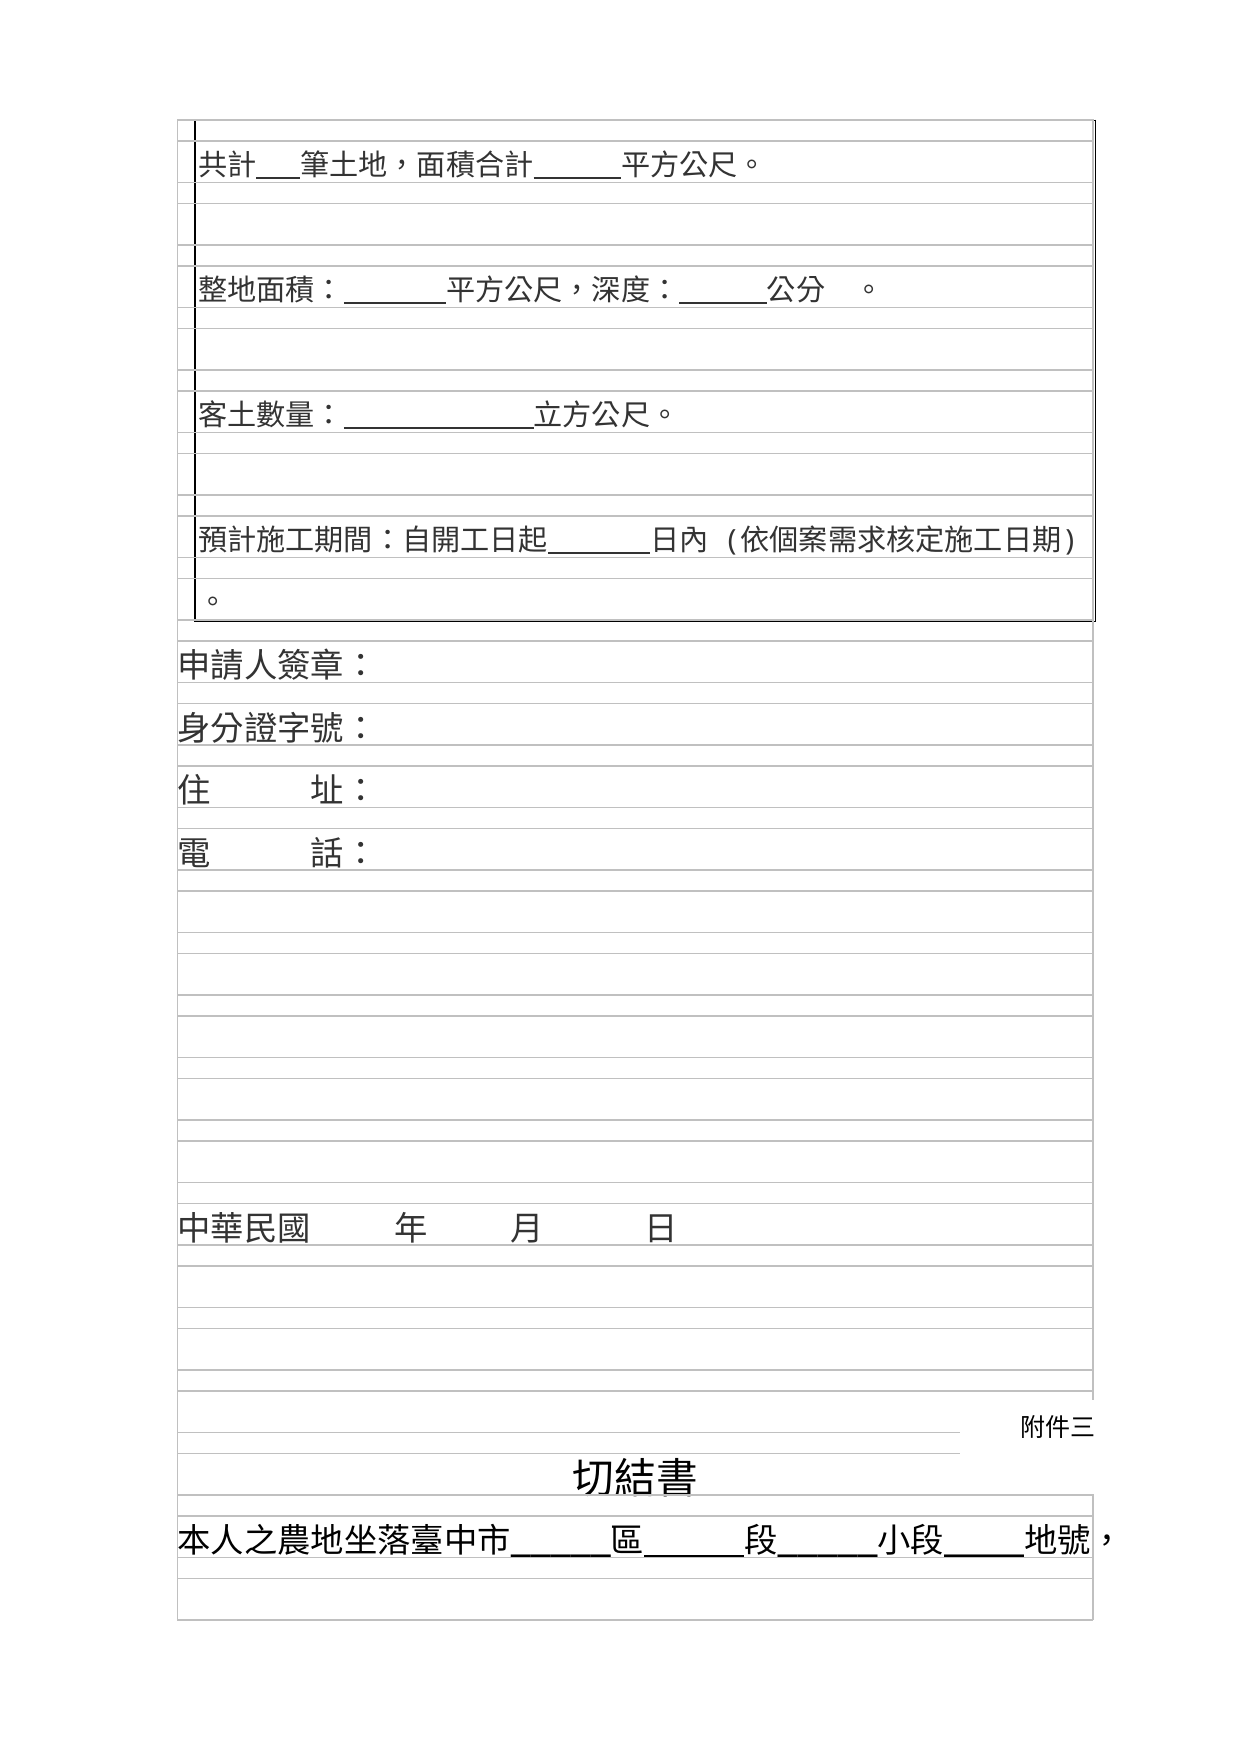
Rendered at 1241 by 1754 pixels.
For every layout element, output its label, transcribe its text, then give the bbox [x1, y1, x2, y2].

table_cell 整地面積： 平方公尺，深度： 公分 。 [196, 267, 1092, 307]
table_cell [196, 246, 1092, 265]
table_cell [196, 454, 1092, 494]
table_cell [196, 496, 1092, 515]
text 住 址： [178, 767, 1092, 807]
text 本人之農地坐落臺中市_____區 段_____小段____地號，申請整地面積_____ 平方公尺，需移入客土計_____ 立方公尺，保證其來源為合法，並為適合耕作之乾淨土壤，倘有回填砂、石、磚、瓦、混凝土塊、事業廢棄物或其他有害物質，將負責清除。期間如造成道路、農路損壞，願負修復責任。 [178, 1497, 1092, 1515]
text [178, 747, 1092, 765]
table_cell [196, 204, 1092, 244]
table_cell [196, 558, 1092, 578]
table_cell 客土數量： 立方公尺。 [196, 392, 1092, 432]
text 中華民國 年 月 日 [178, 1204, 1092, 1244]
text 申請人簽章： [178, 642, 1092, 682]
text 切結書 [178, 1400, 1110, 1494]
table_cell [196, 433, 1092, 453]
table_cell [196, 329, 1092, 369]
table_cell 。 [196, 579, 1092, 619]
text 身分證字號： [178, 704, 1092, 744]
text 本人之農地坐落臺中市_____區 段_____小段____地號，申請整地面積_____ 平方公尺，需移入客土計_____ 立方公尺，保證其來源為合法，並為適合耕作之乾淨土壤，倘有回填砂、石、磚、瓦、混凝土塊、事業廢棄物或其他有害物質，將負責清除。期間如造成道路、農路損壞，願負修復責任。 [178, 1517, 1092, 1557]
table_cell [196, 121, 1092, 140]
text [178, 809, 1092, 828]
text 附件三 [975, 1408, 1095, 1444]
text [178, 1184, 1092, 1203]
table_cell 共計 筆土地，面積合計 平方公尺。 [196, 142, 1092, 182]
table_cell [196, 308, 1092, 328]
table_cell 預計施工期間：自開工日起 日內 (依個案需求核定施工日期) [196, 517, 1092, 557]
table_cell [196, 183, 1092, 203]
text [178, 622, 1092, 640]
text 電 話： [178, 829, 1092, 869]
table_cell [196, 371, 1092, 390]
text [178, 684, 1092, 703]
